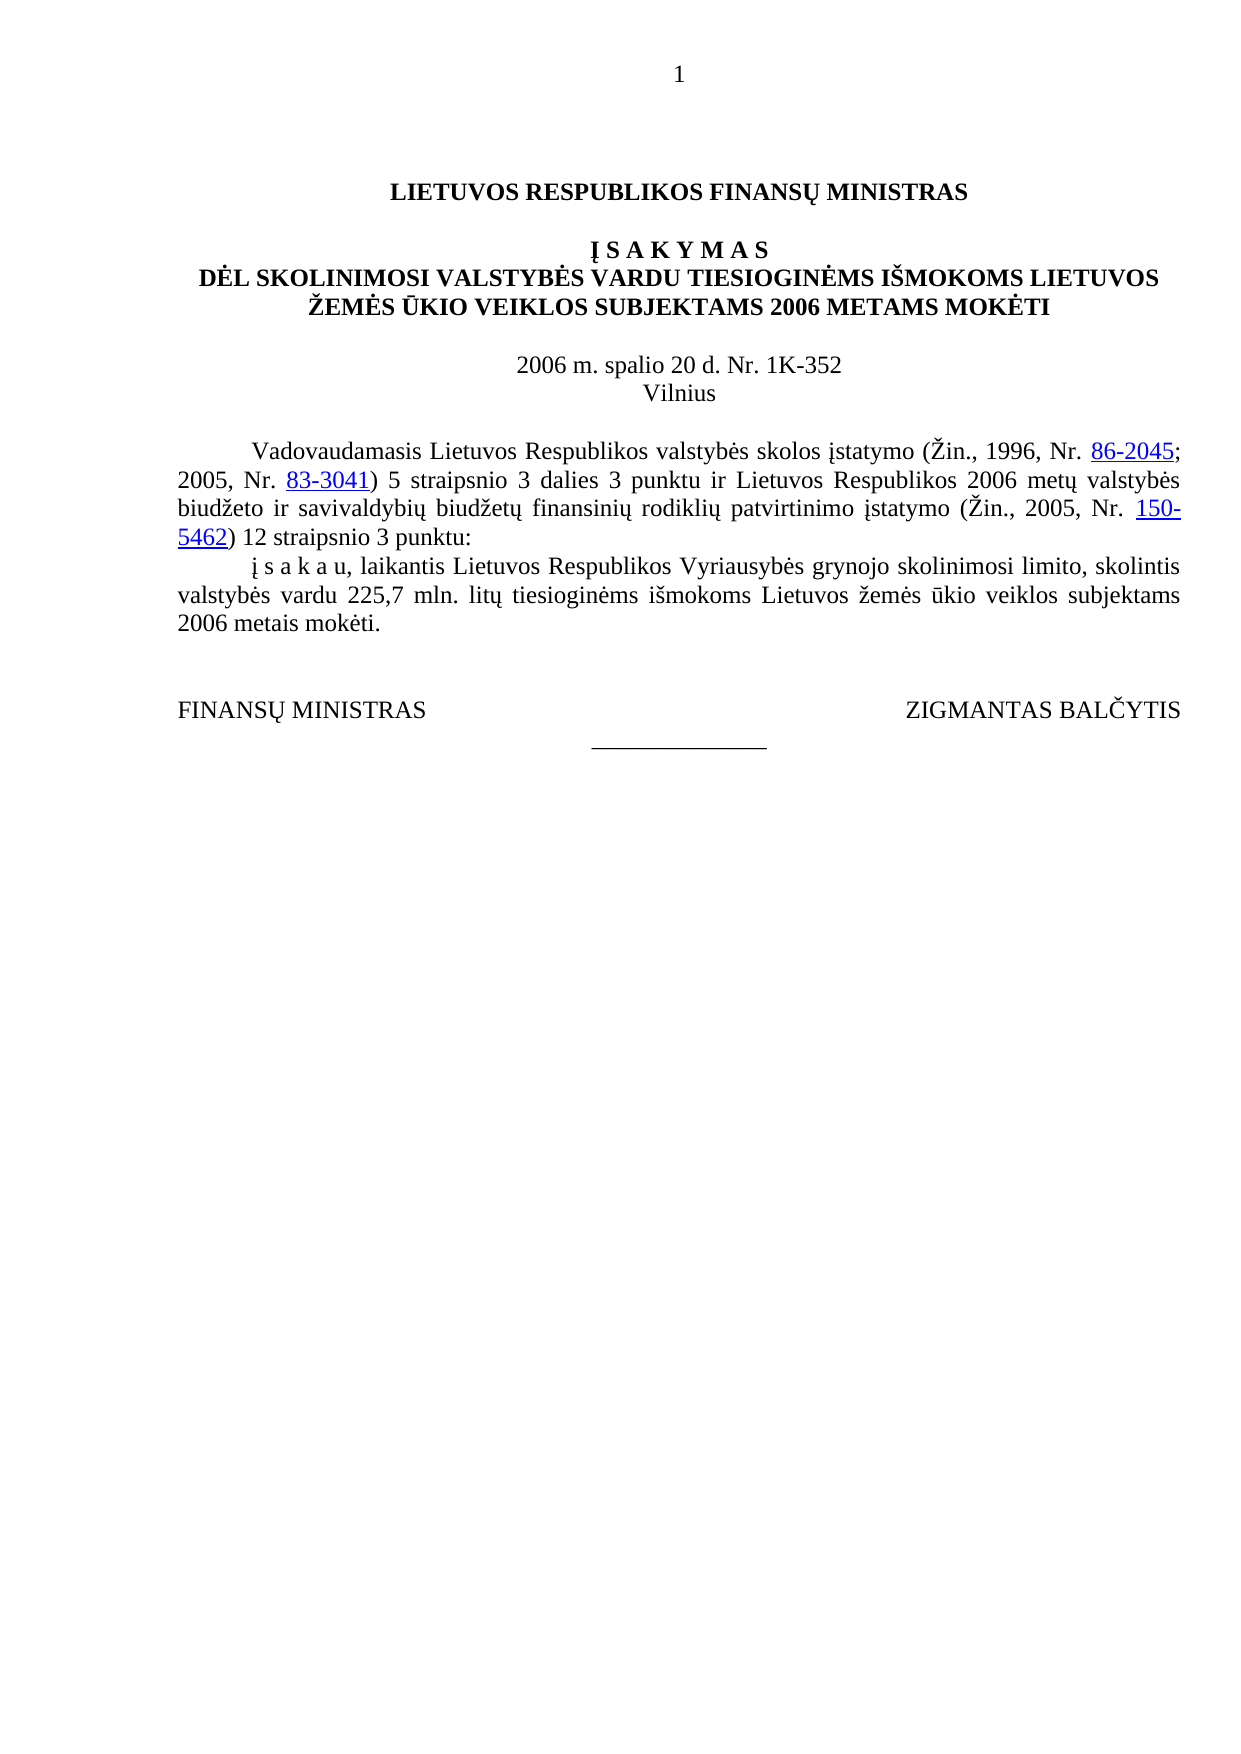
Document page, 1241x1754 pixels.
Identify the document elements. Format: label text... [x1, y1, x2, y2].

text FINANSŲ MINISTRAS ZIGMANTAS BALČYTIS [177, 695, 1181, 723]
text Vilnius [177, 378, 1181, 407]
text ______________ [177, 723, 1181, 752]
text LIETUVOS RESPUBLIKOS FINANSŲ MINISTRAS [177, 177, 1181, 206]
text 2006 m. spalio 20 d. Nr. 1K-352 [177, 350, 1181, 378]
text DĖL SKOLINIMOSI VALSTYBĖS VARDU TIESIOGINĖMS IŠMOKOMS LIETUVOS ŽEMĖS ŪKIO VEIKLOS SUBJEKTAMS 2006 METAMS MOKĖTI [177, 263, 1181, 321]
text Vadovaudamasis Lietuvos Respublikos valstybės skolos įstatymo (Žin., 1996, Nr. 86-2045; 2005, Nr. 83-3041) 5 straipsnio 3 dalies 3 punktu ir Lietuvos Respublikos 2006 metų valstybės biudžeto ir savivaldybių biudžetų finansinių rodiklių patvirtinimo įstatymo (Žin., 2005, Nr. 150-5462) 12 straipsnio 3 punktu: [177, 436, 1181, 551]
text įsakau, laikantis Lietuvos Respublikos Vyriausybės grynojo skolinimosi limito, skolintis valstybės vardu 225,7 mln. litų tiesioginėms išmokoms Lietuvos žemės ūkio veiklos subjektams 2006 metais mokėti. [177, 551, 1181, 637]
text Į S A K Y M A S [177, 235, 1181, 263]
